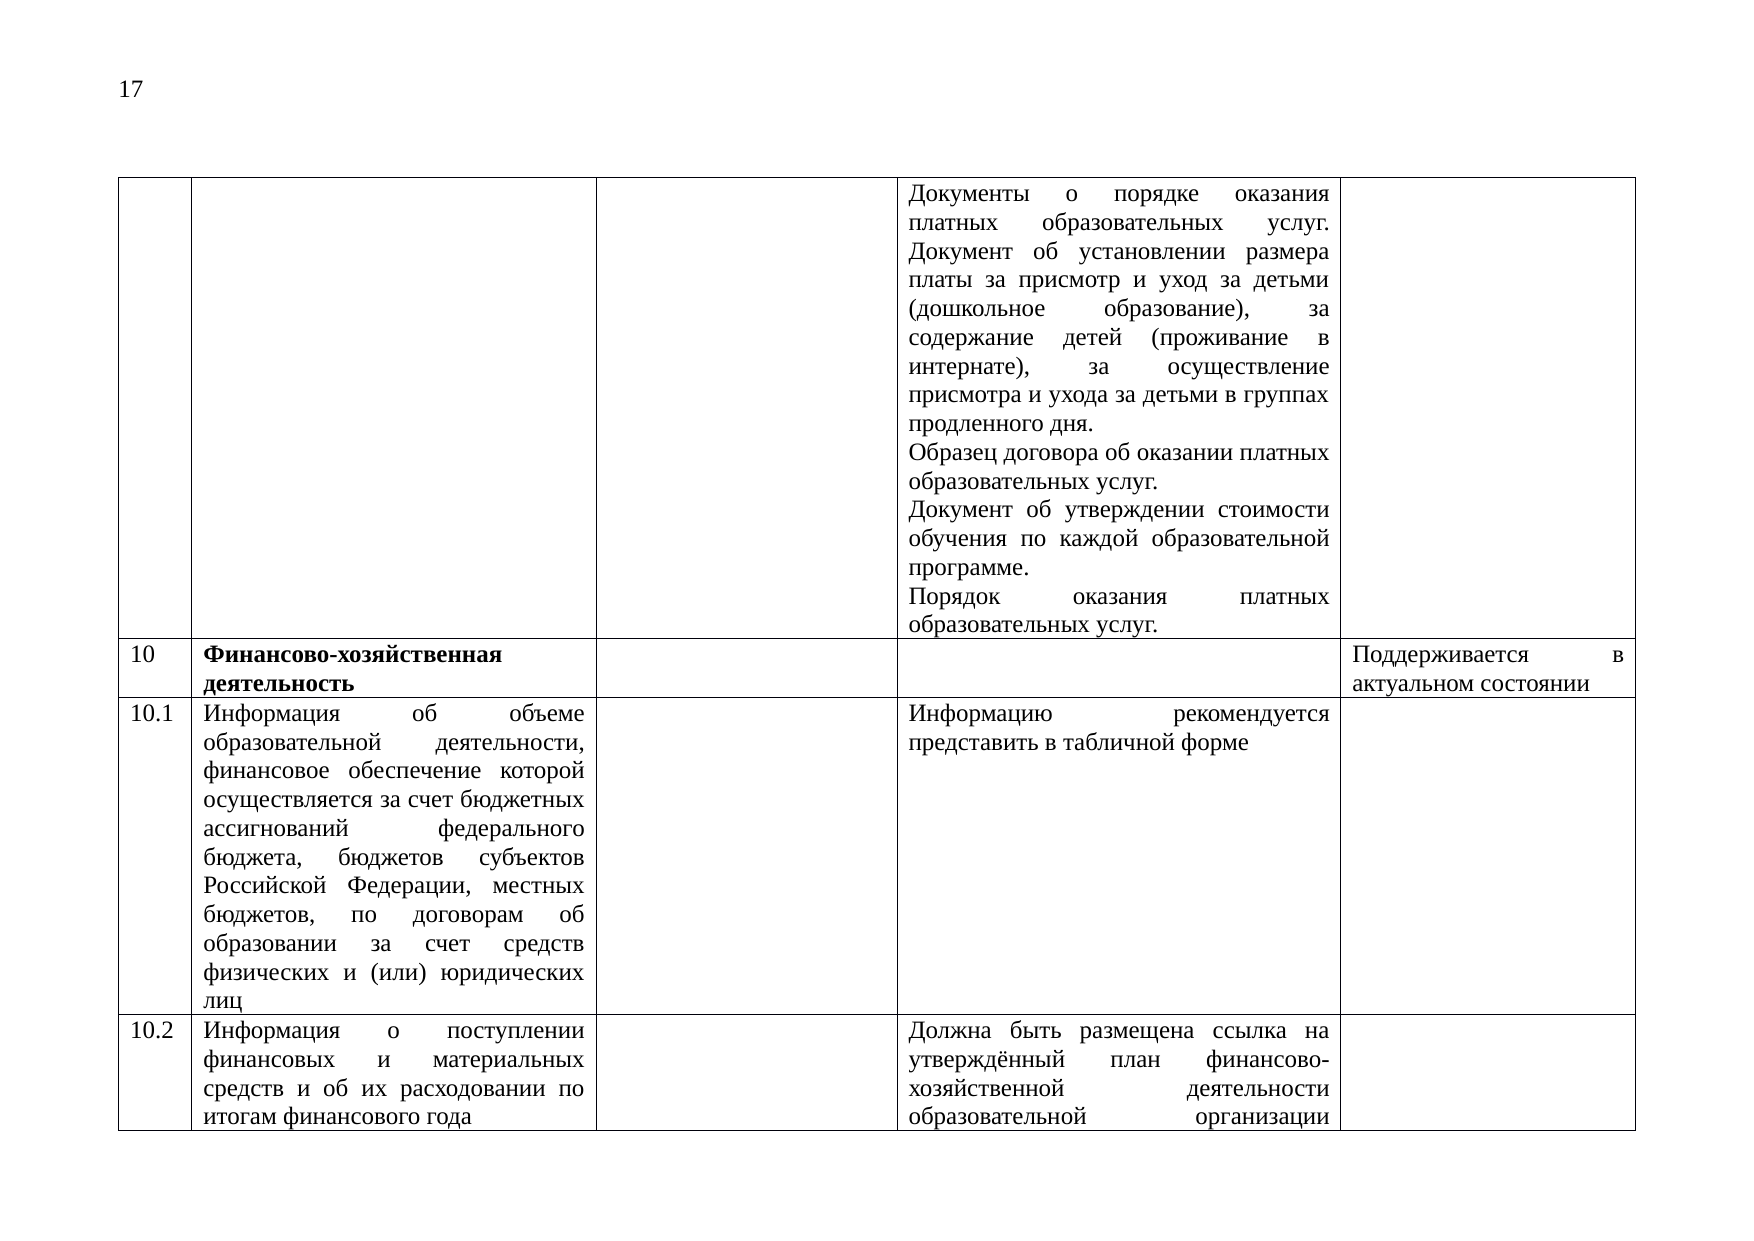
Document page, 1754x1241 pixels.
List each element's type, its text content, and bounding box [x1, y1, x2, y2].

table_cell Финансово-хозяйственная деятельность [192, 639, 596, 697]
table_cell [597, 178, 897, 638]
table_cell Поддерживается в актуальном состоянии [1341, 639, 1635, 697]
table_cell 10.1 [119, 698, 191, 1014]
table_cell [597, 1015, 897, 1130]
table_cell Должна быть размещена ссылка на утверждённый план финансово-хозяйственной деятельности образовательной организации [898, 1015, 1340, 1130]
table_cell [1341, 1015, 1635, 1130]
table_cell Информация о поступлении финансовых и материальных средств и об их расходовании по итогам финансового года [192, 1015, 596, 1130]
table_cell [597, 698, 897, 1014]
table_cell Информация об объеме образовательной деятельности, финансовое обеспечение которой осуществляется за счет бюджетных ассигнований федерального бюджета, бюджетов субъектов Российской Федерации, местных бюджетов, по договорам об образовании за счет средств физических и (или) юридических лиц [192, 698, 596, 1014]
table_cell [597, 639, 897, 697]
table_cell [1341, 698, 1635, 1014]
table_cell [898, 639, 1340, 697]
table_cell [119, 178, 191, 638]
table_cell Документы о порядке оказания платных образовательных услуг. Документ об установлении размера платы за присмотр и уход за детьми (дошкольное образование), за содержание детей (проживание в интернате), за осуществление присмотра и ухода за детьми в группах продленного дня. Образец договора об оказании платных образовательных услуг. Документ об утверждении стоимости обучения по каждой образовательной программе. Порядок оказания платных образовательных услуг. [898, 178, 1340, 638]
table_cell 10.2 [119, 1015, 191, 1130]
table_cell [1341, 178, 1635, 638]
table_cell Информацию рекомендуется представить в табличной форме [898, 698, 1340, 1014]
table_cell [192, 178, 596, 638]
table_cell 10 [119, 639, 191, 697]
